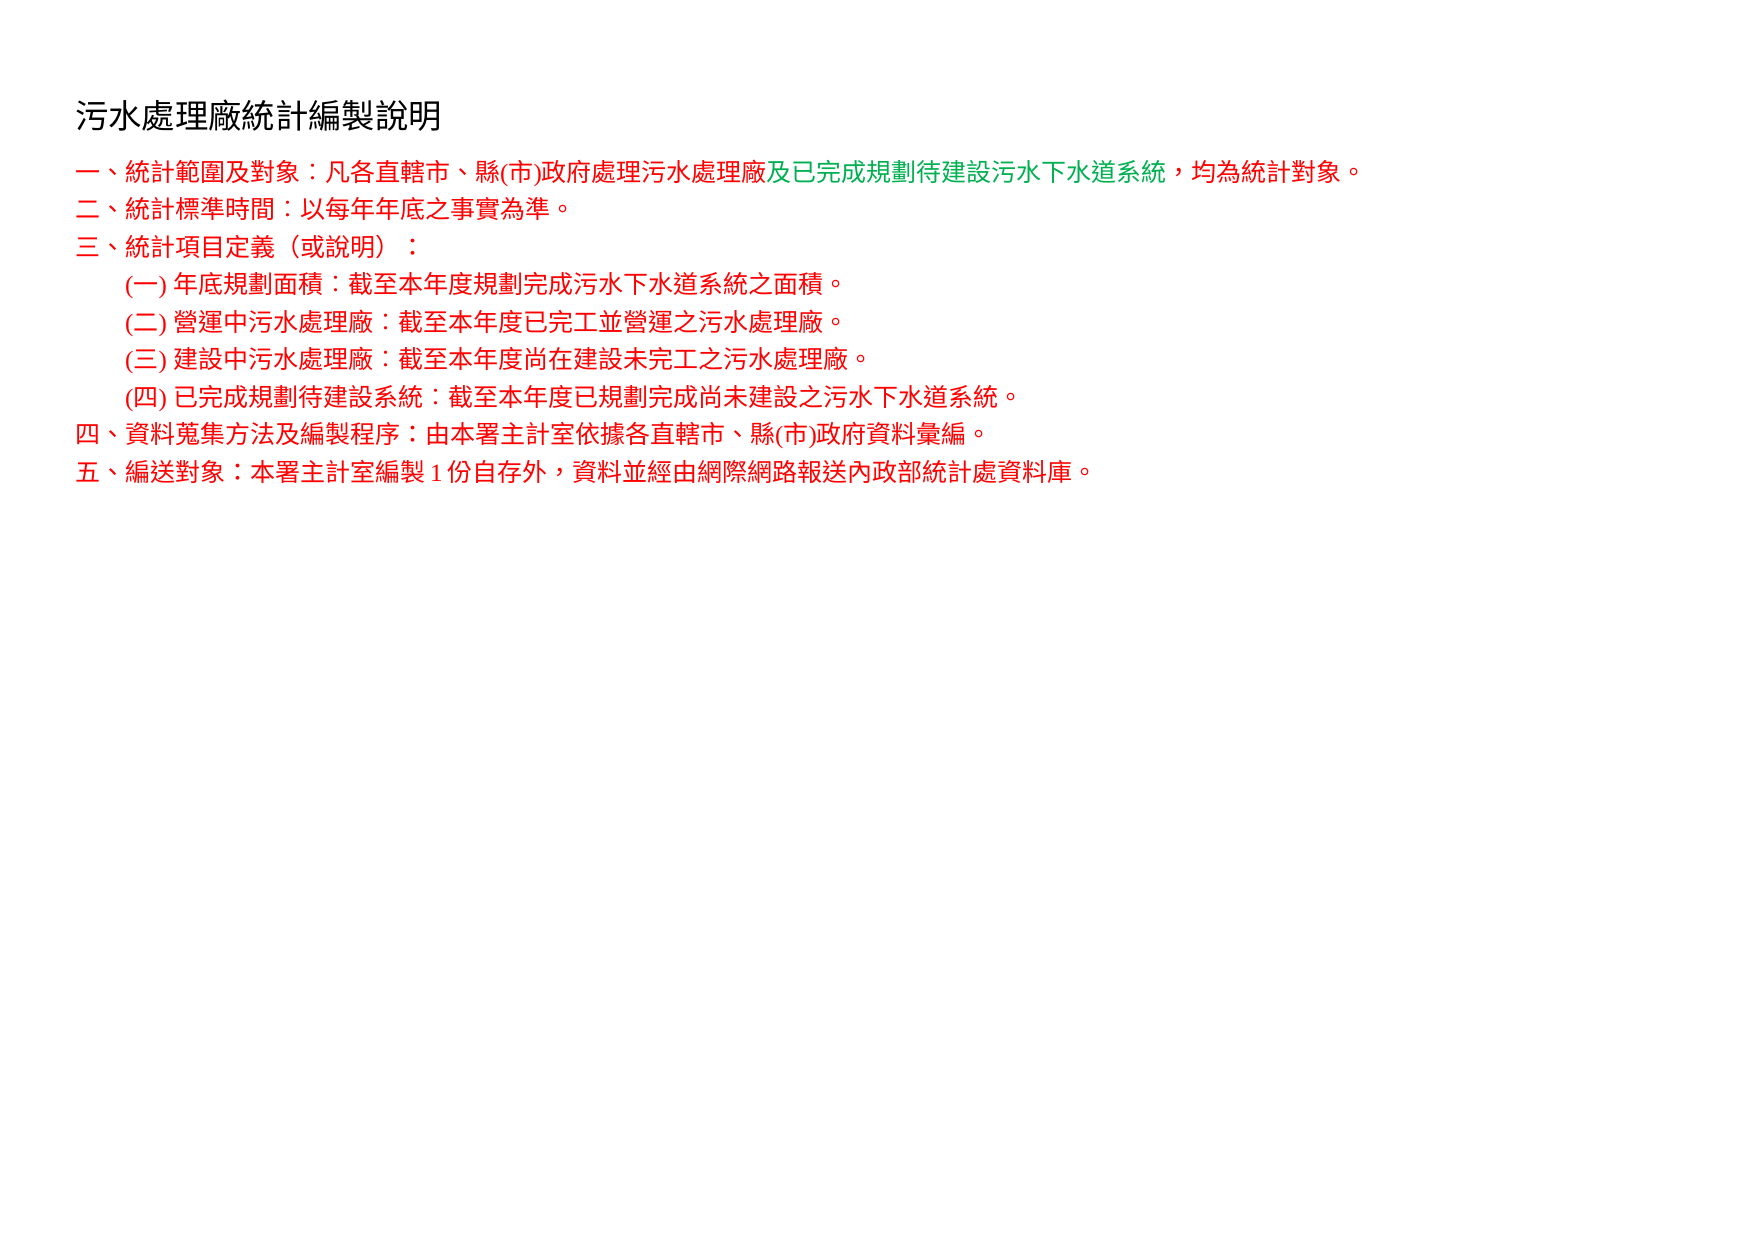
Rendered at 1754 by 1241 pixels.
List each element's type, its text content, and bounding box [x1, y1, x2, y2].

text 污水處理廠統計編製說明 [75, 76, 1679, 151]
text 二、統計標準時間︰以每年年底之事實為準。 [75, 189, 1679, 226]
text 四、資料蒐集方法及編製程序：由本署主計室依據各直轄市、縣(市)政府資料彙編。 [75, 414, 1679, 451]
text 一、統計範圍及對象︰凡各直轄市、縣(市)政府處理污水處理廠及已完成規劃待建設污水下水道系統，均為統計對象。 [75, 151, 1679, 189]
text (一) 年底規劃面積︰截至本年度規劃完成污水下水道系統之面積。 [75, 264, 1679, 301]
text (二) 營運中污水處理廠︰截至本年度已完工並營運之污水處理廠。 [75, 301, 1679, 339]
text (三) 建設中污水處理廠︰截至本年度尚在建設未完工之污水處理廠。 [75, 339, 1679, 376]
text 三、統計項目定義（或說明）： [75, 226, 1679, 264]
text 五、編送對象：本署主計室編製1份自存外，資料並經由網際網路報送內政部統計處資料庫。 [75, 451, 1679, 489]
text (四) 已完成規劃待建設系統︰截至本年度已規劃完成尚未建設之污水下水道系統。 [75, 376, 1679, 414]
